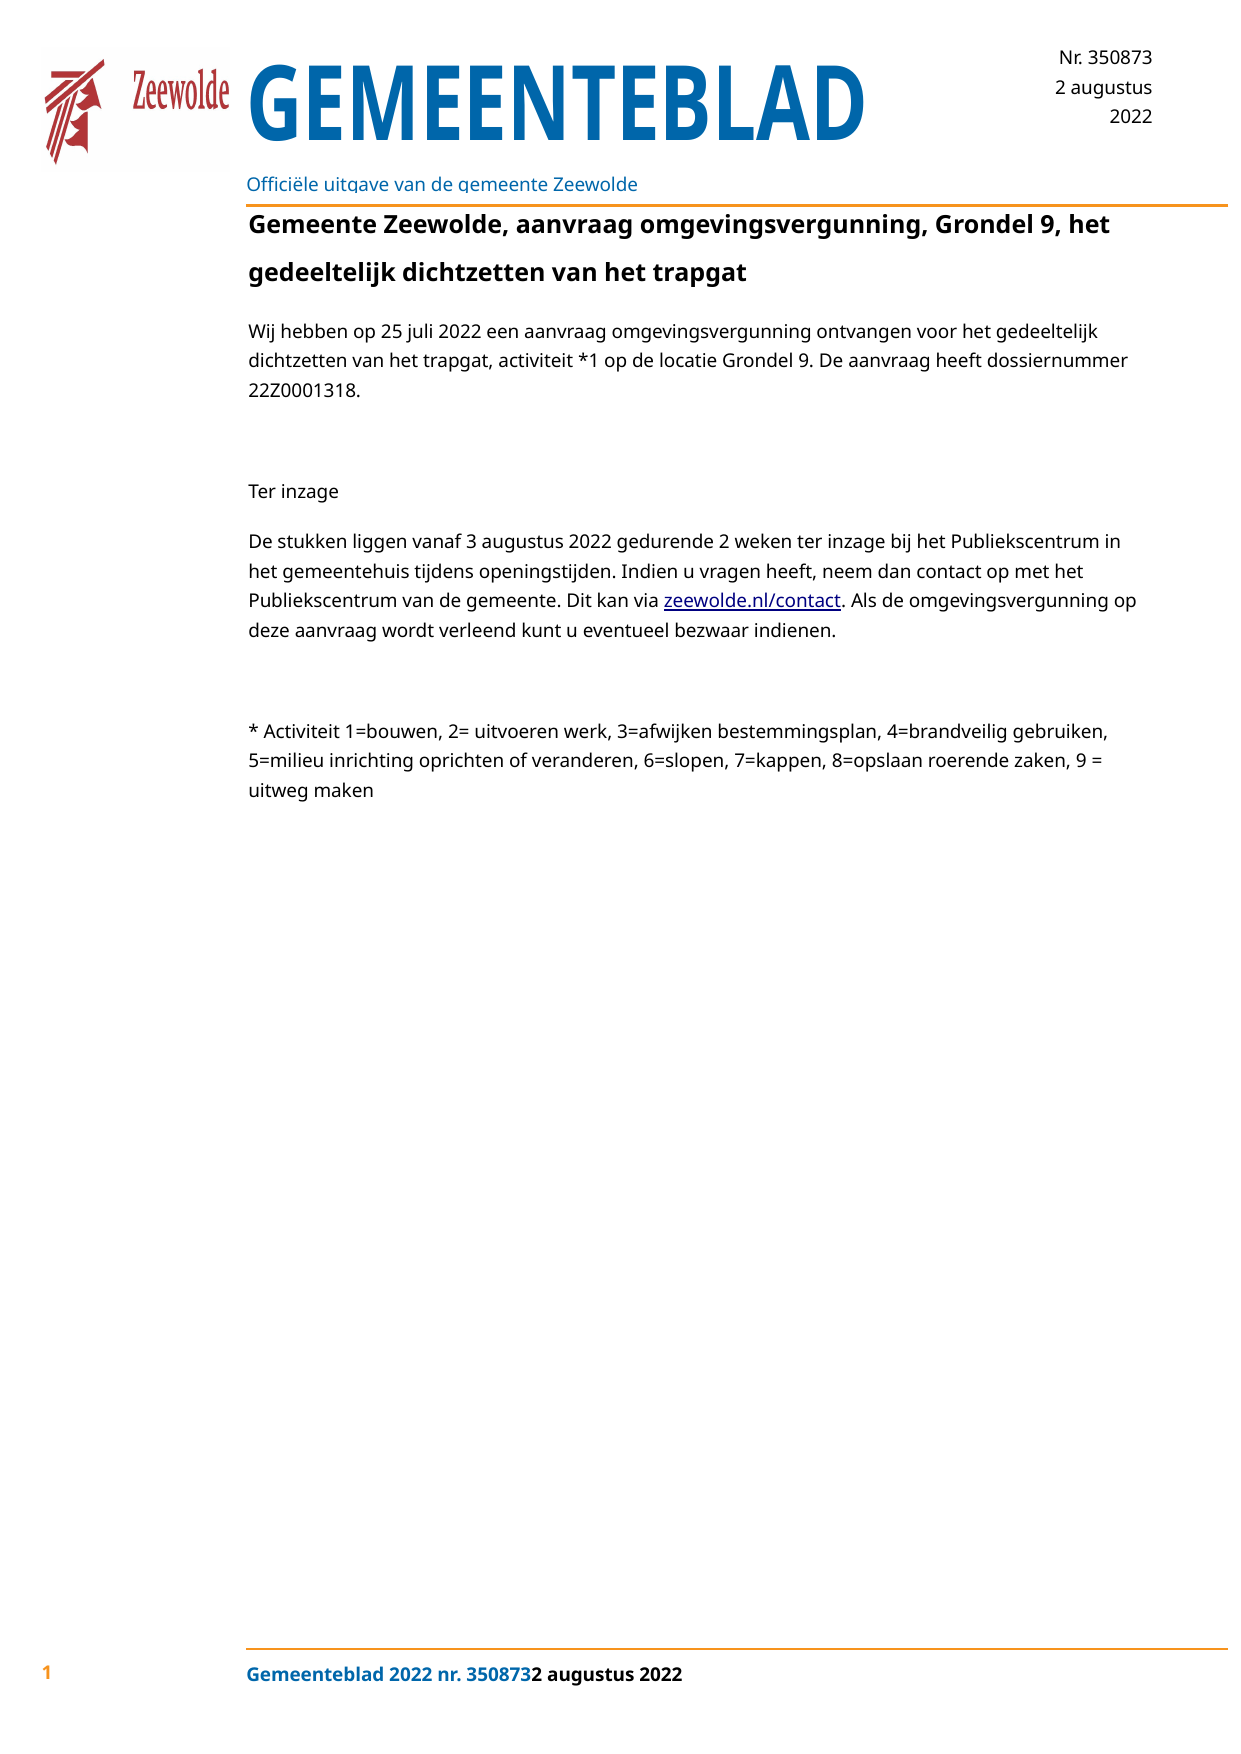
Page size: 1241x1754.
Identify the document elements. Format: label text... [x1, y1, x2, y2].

text De stukken liggen vanaf 3 augustus 2022 gedurende 2 weken ter inzage bij het Publiekscentrum in het gemeentehuis tijdens openingstijden. Indien u vragen heeft, neem dan contact op met het Publiekscentrum van de gemeente. Dit kan via zeewolde.nl/contact. Als de omgevingsvergunning op deze aanvraag wordt verleend kunt u eventueel bezwaar indienen. [248, 528, 1152, 643]
text Wij hebben op 25 juli 2022 een aanvraag omgevingsvergunning ontvangen voor het gedeeltelijk dichtzetten van het trapgat, activiteit *1 op de locatie Grondel 9. De aanvraag heeft dossiernummer 22Z0001318. [248, 318, 1152, 403]
text Gemeente Zeewolde, aanvraag omgevingsvergunning, Grondel 9, het gedeeltelijk dichtzetten van het trapgat [248, 207, 1152, 288]
text * Activiteit 1=bouwen, 2= uitvoeren werk, 3=afwijken bestemmingsplan, 4=brandveilig gebruiken, 5=milieu inrichting oprichten of veranderen, 6=slopen, 7=kappen, 8=opslaan roerende zaken, 9 = uitweg maken [248, 718, 1152, 803]
text Ter inzage [248, 478, 1152, 504]
picture [41, 47, 231, 172]
